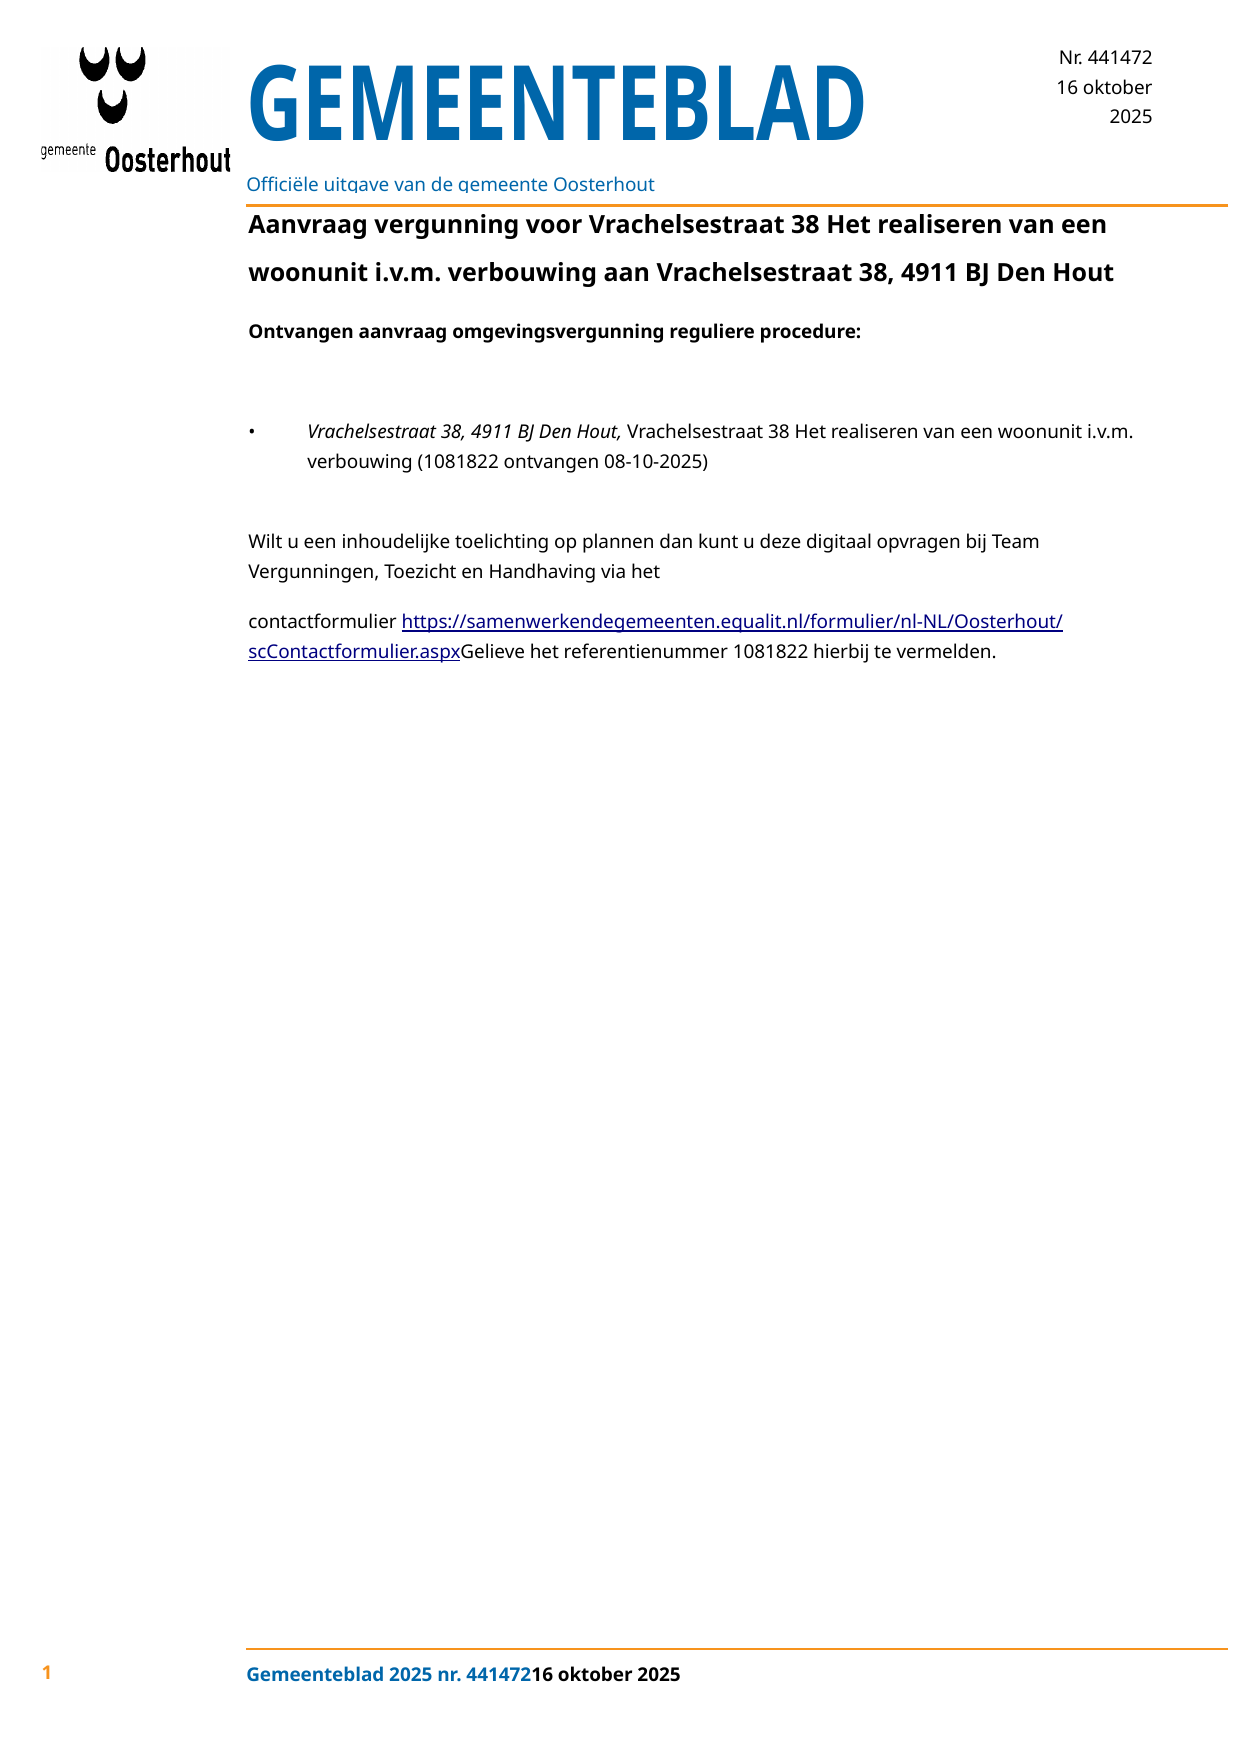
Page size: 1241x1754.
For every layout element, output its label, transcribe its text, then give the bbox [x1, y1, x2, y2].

text Wilt u een inhoudelijke toelichting op plannen dan kunt u deze digitaal opvragen bij Team Vergunningen, Toezicht en Handhaving via het [248, 528, 1152, 584]
picture [41, 47, 231, 172]
text contactformulier https://samenwerkendegemeenten.equalit.nl/formulier/nl-NL/Oosterhout/scContactformulier.aspxGelieve het referentienummer 1081822 hierbij te vermelden. [248, 608, 1152, 664]
list Vrachelsestraat 38, 4911 BJ Den Hout, Vrachelsestraat 38 Het realiseren van een woonunit i.v.m. verbouwing (1081822 ontvangen 08-10-2025) [248, 419, 1152, 474]
text Aanvraag vergunning voor Vrachelsestraat 38 Het realiseren van een woonunit i.v.m. verbouwing aan Vrachelsestraat 38, 4911 BJ Den Hout [248, 207, 1152, 288]
text Ontvangen aanvraag omgevingsvergunning reguliere procedure: [248, 318, 1152, 344]
